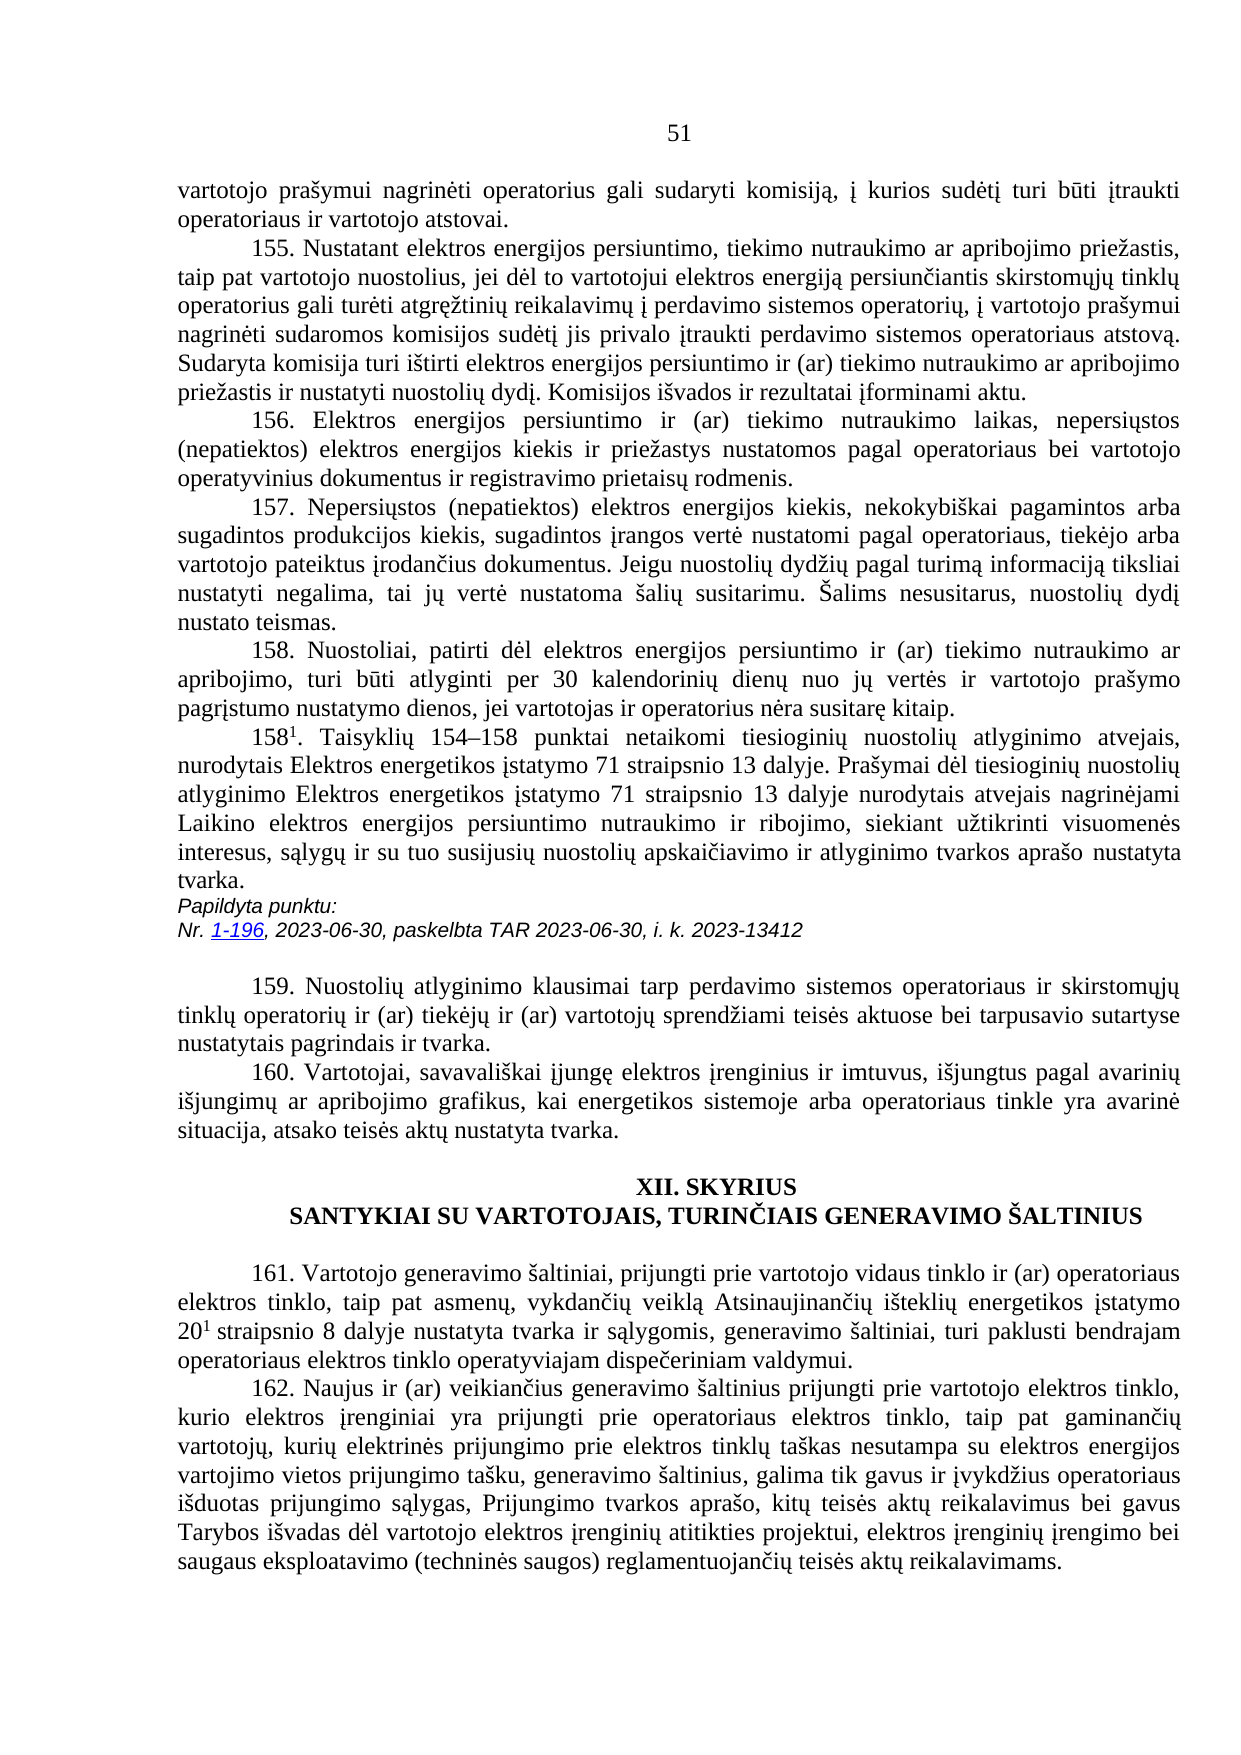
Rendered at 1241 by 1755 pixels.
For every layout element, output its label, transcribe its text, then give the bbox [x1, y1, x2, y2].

text SANTYKIAI SU VARTOTOJAIS, TURINČIAIS GENERAVIMO ŠALTINIUS [177, 1201, 1181, 1230]
text vartotojo prašymui nagrinėti operatorius gali sudaryti komisiją, į kurios sudėtį turi būti įtraukti operatoriaus ir vartotojo atstovai. [177, 176, 1181, 233]
text 155. Nustatant elektros energijos persiuntimo, tiekimo nutraukimo ar apribojimo priežastis, taip pat vartotojo nuostolius, jei dėl to vartotojui elektros energiją persiunčiantis skirstomųjų tinklų operatorius gali turėti atgręžtinių reikalavimų į perdavimo sistemos operatorių, į vartotojo prašymui nagrinėti sudaromos komisijos sudėtį jis privalo įtraukti perdavimo sistemos operatoriaus atstovą. Sudaryta komisija turi ištirti elektros energijos persiuntimo ir (ar) tiekimo nutraukimo ar apribojimo priežastis ir nustatyti nuostolių dydį. Komisijos išvados ir rezultatai įforminami aktu. [177, 233, 1181, 406]
text 156. Elektros energijos persiuntimo ir (ar) tiekimo nutraukimo laikas, nepersiųstos (nepatiektos) elektros energijos kiekis ir priežastys nustatomos pagal operatoriaus bei vartotojo operatyvinius dokumentus ir registravimo prietaisų rodmenis. [177, 406, 1181, 492]
text 157. Nepersiųstos (nepatiektos) elektros energijos kiekis, nekokybiškai pagamintos arba sugadintos produkcijos kiekis, sugadintos įrangos vertė nustatomi pagal operatoriaus, tiekėjo arba vartotojo pateiktus įrodančius dokumentus. Jeigu nuostolių dydžių pagal turimą informaciją tiksliai nustatyti negalima, tai jų vertė nustatoma šalių susitarimu. Šalims nesusitarus, nuostolių dydį nustato teismas. [177, 492, 1181, 636]
text 161. Vartotojo generavimo šaltiniai, prijungti prie vartotojo vidaus tinklo ir (ar) operatoriaus elektros tinklo, taip pat asmenų, vykdančių veiklą Atsinaujinančių išteklių energetikos įstatymo 201 straipsnio 8 dalyje nustatyta tvarka ir sąlygomis, generavimo šaltiniai, turi paklusti bendrajam operatoriaus elektros tinklo operatyviajam dispečeriniam valdymui. [177, 1258, 1181, 1373]
text 158. Nuostoliai, patirti dėl elektros energijos persiuntimo ir (ar) tiekimo nutraukimo ar apribojimo, turi būti atlyginti per 30 kalendorinių dienų nuo jų vertės ir vartotojo prašymo pagrįstumo nustatymo dienos, jei vartotojas ir operatorius nėra susitarę kitaip. [177, 636, 1181, 722]
text Papildyta punktu: [177, 894, 1181, 918]
text 1581. Taisyklių 154–158 punktai netaikomi tiesioginių nuostolių atlyginimo atvejais, nurodytais Elektros energetikos įstatymo 71 straipsnio 13 dalyje. Prašymai dėl tiesioginių nuostolių atlyginimo Elektros energetikos įstatymo 71 straipsnio 13 dalyje nurodytais atvejais nagrinėjami Laikino elektros energijos persiuntimo nutraukimo ir ribojimo, siekiant užtikrinti visuomenės interesus, sąlygų ir su tuo susijusių nuostolių apskaičiavimo ir atlyginimo tvarkos aprašo nustatyta tvarka. [177, 722, 1181, 894]
text 160. Vartotojai, savavališkai įjungę elektros įrenginius ir imtuvus, išjungtus pagal avarinių išjungimų ar apribojimo grafikus, kai energetikos sistemoje arba operatoriaus tinkle yra avarinė situacija, atsako teisės aktų nustatyta tvarka. [177, 1057, 1181, 1143]
text 162. Naujus ir (ar) veikiančius generavimo šaltinius prijungti prie vartotojo elektros tinklo, kurio elektros įrenginiai yra prijungti prie operatoriaus elektros tinklo, taip pat gaminančių vartotojų, kurių elektrinės prijungimo prie elektros tinklų taškas nesutampa su elektros energijos vartojimo vietos prijungimo tašku, generavimo šaltinius, galima tik gavus ir įvykdžius operatoriaus išduotas prijungimo sąlygas, Prijungimo tvarkos aprašo, kitų teisės aktų reikalavimus bei gavus Tarybos išvadas dėl vartotojo elektros įrenginių atitikties projektui, elektros įrenginių įrengimo bei saugaus eksploatavimo (techninės saugos) reglamentuojančių teisės aktų reikalavimams. [177, 1373, 1181, 1575]
text Nr. 1-196, 2023-06-30, paskelbta TAR 2023-06-30, i. k. 2023-13412 [177, 918, 1181, 942]
text XII. SKYRIUS [177, 1172, 1181, 1201]
text 159. Nuostolių atlyginimo klausimai tarp perdavimo sistemos operatoriaus ir skirstomųjų tinklų operatorių ir (ar) tiekėjų ir (ar) vartotojų sprendžiami teisės aktuose bei tarpusavio sutartyse nustatytais pagrindais ir tvarka. [177, 971, 1181, 1057]
